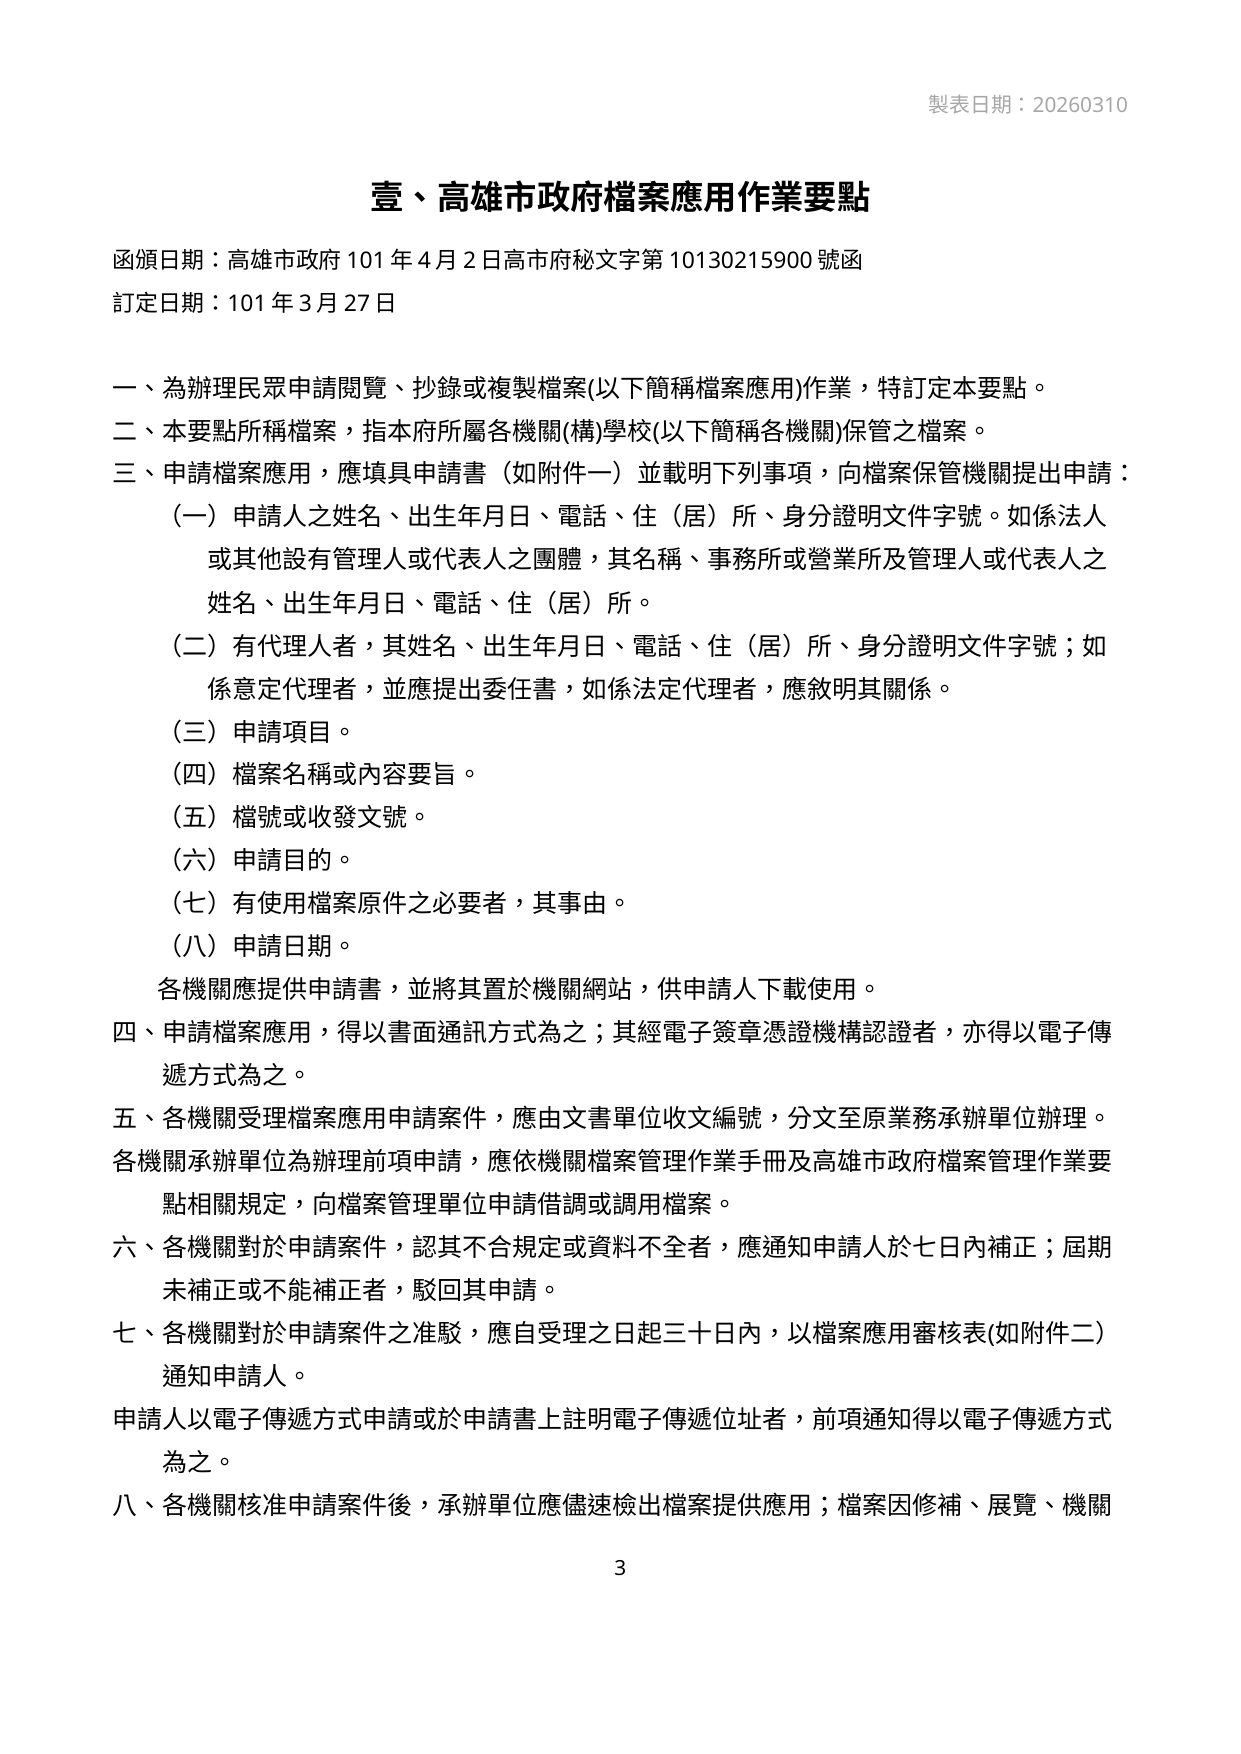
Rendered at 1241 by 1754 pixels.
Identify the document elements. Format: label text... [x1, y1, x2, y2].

text 四、申請檔案應用，得以書面通訊方式為之；其經電子簽章憑證機構認證者，亦得以電子傳遞方式為之。 [112, 1012, 1128, 1092]
text （六）申請目的。 [157, 840, 1128, 878]
text 申請人以電子傳遞方式申請或於申請書上註明電子傳遞位址者，前項通知得以電子傳遞方式為之。 [112, 1399, 1128, 1479]
text （一）申請人之姓名、出生年月日、電話、住（居）所、身分證明文件字號。如係法人或其他設有管理人或代表人之團體，其名稱、事務所或營業所及管理人或代表人之姓名、出生年月日、電話、住（居）所。 [157, 496, 1128, 620]
text 一、為辦理民眾申請閱覽、抄錄或複製檔案(以下簡稱檔案應用)作業，特訂定本要點。 [112, 367, 1128, 405]
text 六、各機關對於申請案件，認其不合規定或資料不全者，應通知申請人於七日內補正；屆期未補正或不能補正者，駁回其申請。 [112, 1227, 1128, 1307]
text 五、各機關受理檔案應用申請案件，應由文書單位收文編號，分文至原業務承辦單位辦理。 [112, 1098, 1128, 1135]
text 各機關承辦單位為辦理前項申請，應依機關檔案管理作業手冊及高雄市政府檔案管理作業要點相關規定，向檔案管理單位申請借調或調用檔案。 [112, 1141, 1128, 1221]
text （二）有代理人者，其姓名、出生年月日、電話、住（居）所、身分證明文件字號；如係意定代理者，並應提出委任書，如係法定代理者，應敘明其關係。 [157, 625, 1128, 706]
text （七）有使用檔案原件之必要者，其事由。 [157, 883, 1128, 921]
text 七、各機關對於申請案件之准駁，應自受理之日起三十日內，以檔案應用審核表(如附件二）通知申請人。 [112, 1313, 1128, 1393]
text 二、本要點所稱檔案，指本府所屬各機關(構)學校(以下簡稱各機關)保管之檔案。 [112, 410, 1128, 448]
text 壹、高雄市政府檔案應用作業要點 [112, 158, 1128, 233]
text 八、各機關核准申請案件後，承辦單位應儘速檢出檔案提供應用；檔案因修補、展覽、機關 [112, 1485, 1128, 1522]
text （四）檔案名稱或內容要旨。 [157, 754, 1128, 792]
text （三）申請項目。 [157, 711, 1128, 749]
text 三、申請檔案應用，應填具申請書（如附件一）並載明下列事項，向檔案保管機關提出申請： [112, 453, 1128, 491]
text 訂定日期：101年3月27日 [112, 282, 1128, 320]
text 各機關應提供申請書，並將其置於機關網站，供申請人下載使用。 [157, 969, 1128, 1006]
text （八）申請日期。 [157, 926, 1128, 963]
text 函頒日期：高雄市政府101年4月2日高市府秘文字第10130215900號函 [112, 240, 1128, 277]
text （五）檔號或收發文號。 [157, 797, 1128, 835]
